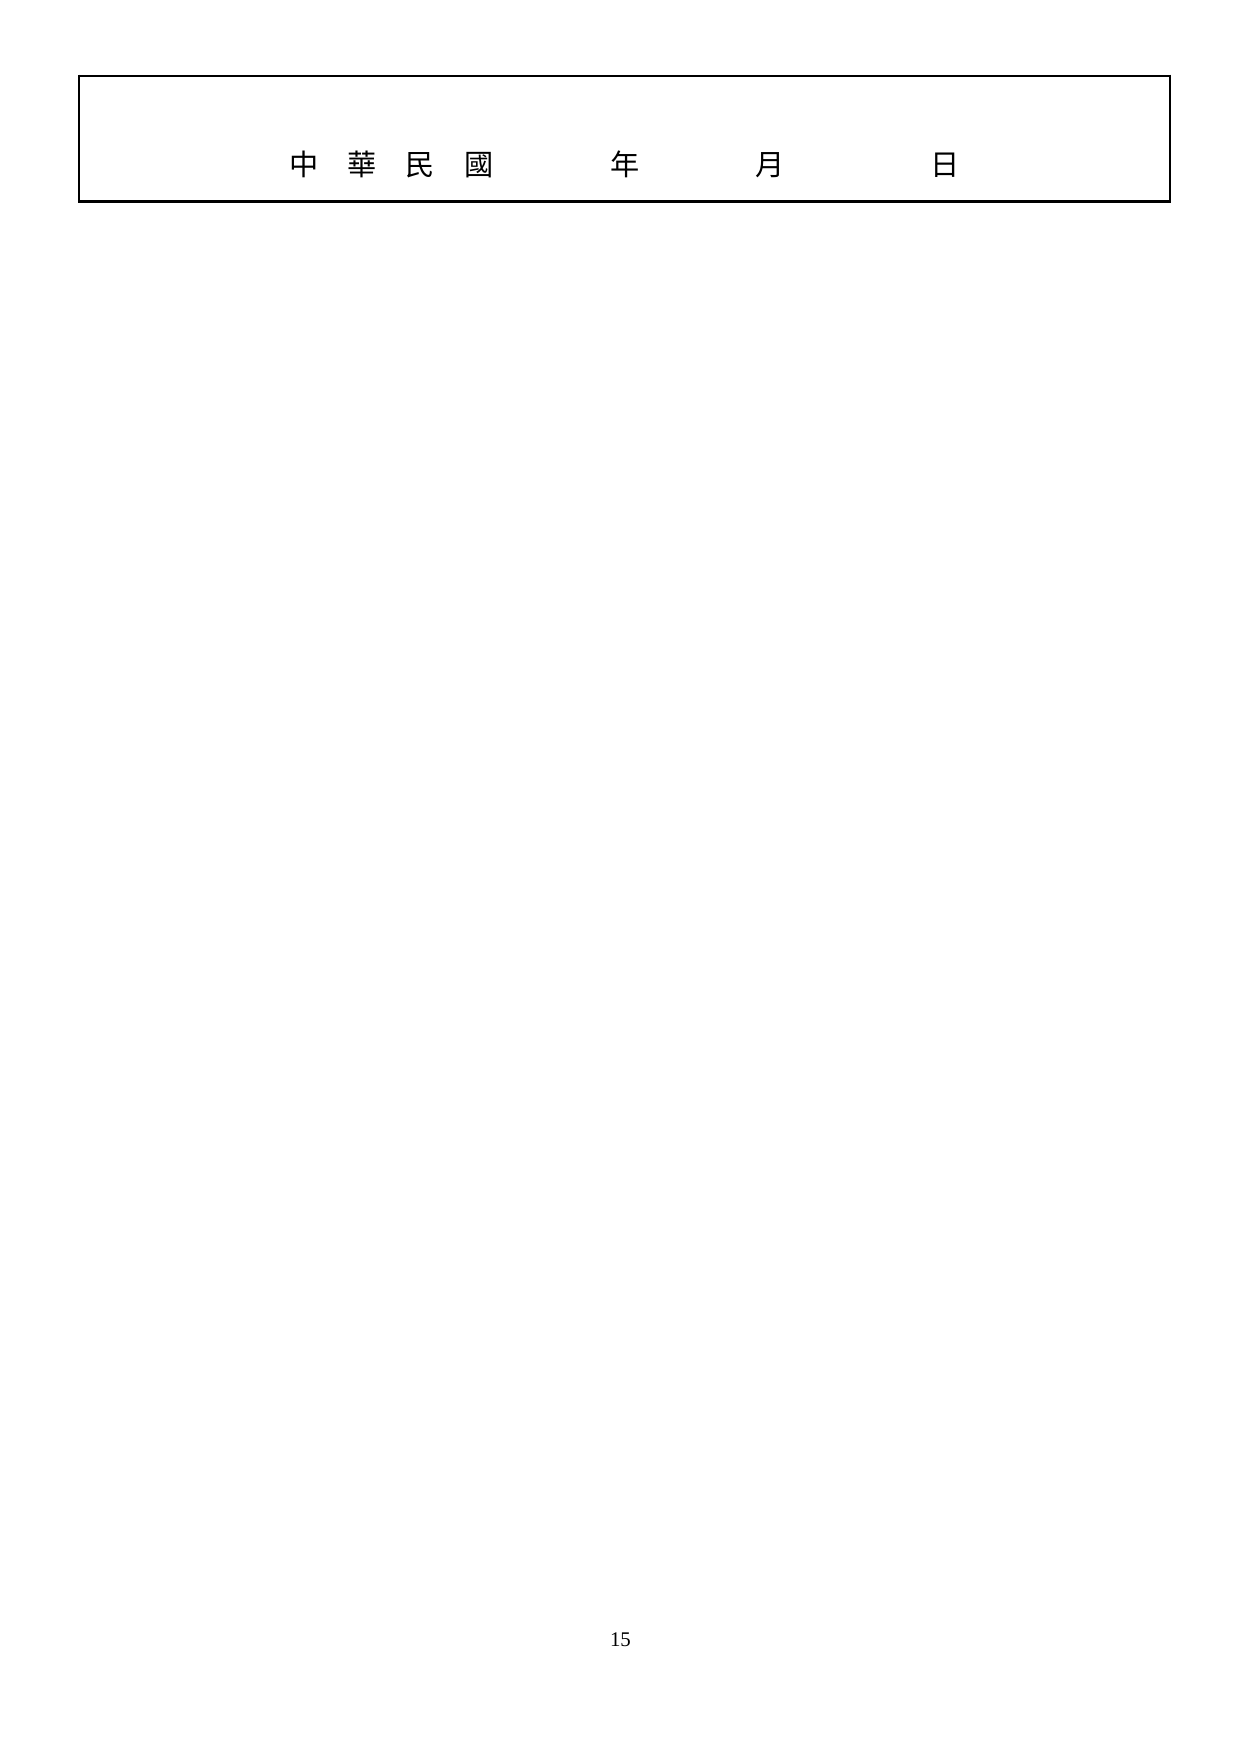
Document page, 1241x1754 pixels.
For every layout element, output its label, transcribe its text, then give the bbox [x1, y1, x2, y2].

table_header 中 華 民 國 年 月 日 [80, 77, 1169, 200]
